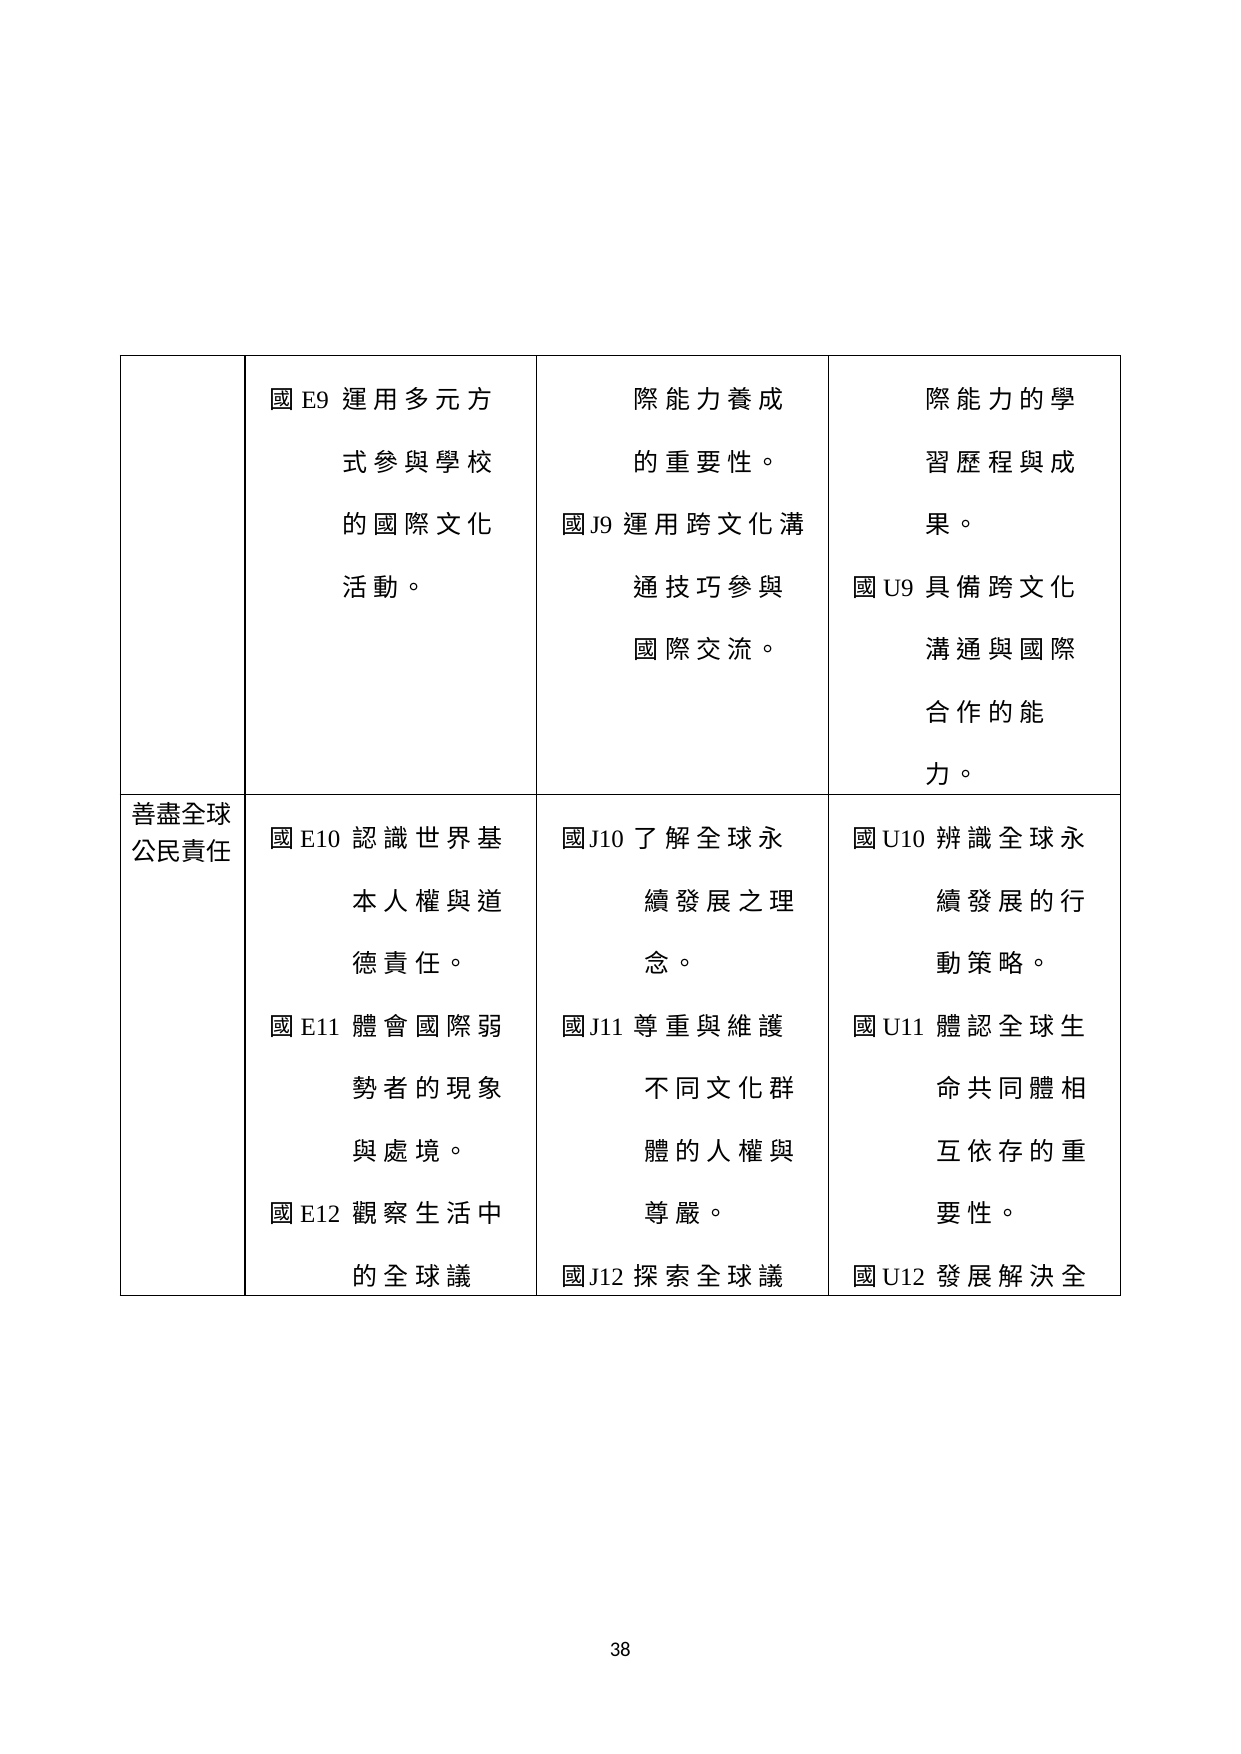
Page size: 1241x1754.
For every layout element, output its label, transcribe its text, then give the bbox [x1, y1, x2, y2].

table_cell 國J10 了解全球永續發展之理念。 國J11 尊重與維護不同文化群體的人權與尊嚴。 國J12 探索全球議 [537, 795, 828, 1295]
table_cell 國U10 辨識全球永續發展的行動策略。 國U11 體認全球生命共同體相互依存的重要性。 國U12 發展解決全 [829, 795, 1120, 1295]
table_cell 際能力的學習歷程與成果。 國U9 具備跨文化溝通與國際合作的能力。 [829, 356, 1120, 794]
table_cell [121, 356, 244, 794]
table_cell 善盡全球 公民責任 [121, 795, 244, 1295]
table_cell 國E9 運用多元方式參與學校的國際文化活動。 [246, 356, 536, 794]
table_cell 國E10 認識世界基本人權與道德責任。 國E11 體會國際弱勢者的現象與處境。 國E12 觀察生活中的全球議 [246, 795, 536, 1295]
table_cell 際能力養成的重要性。 國J9 運用跨文化溝通技巧參與國際交流。 [537, 356, 828, 794]
